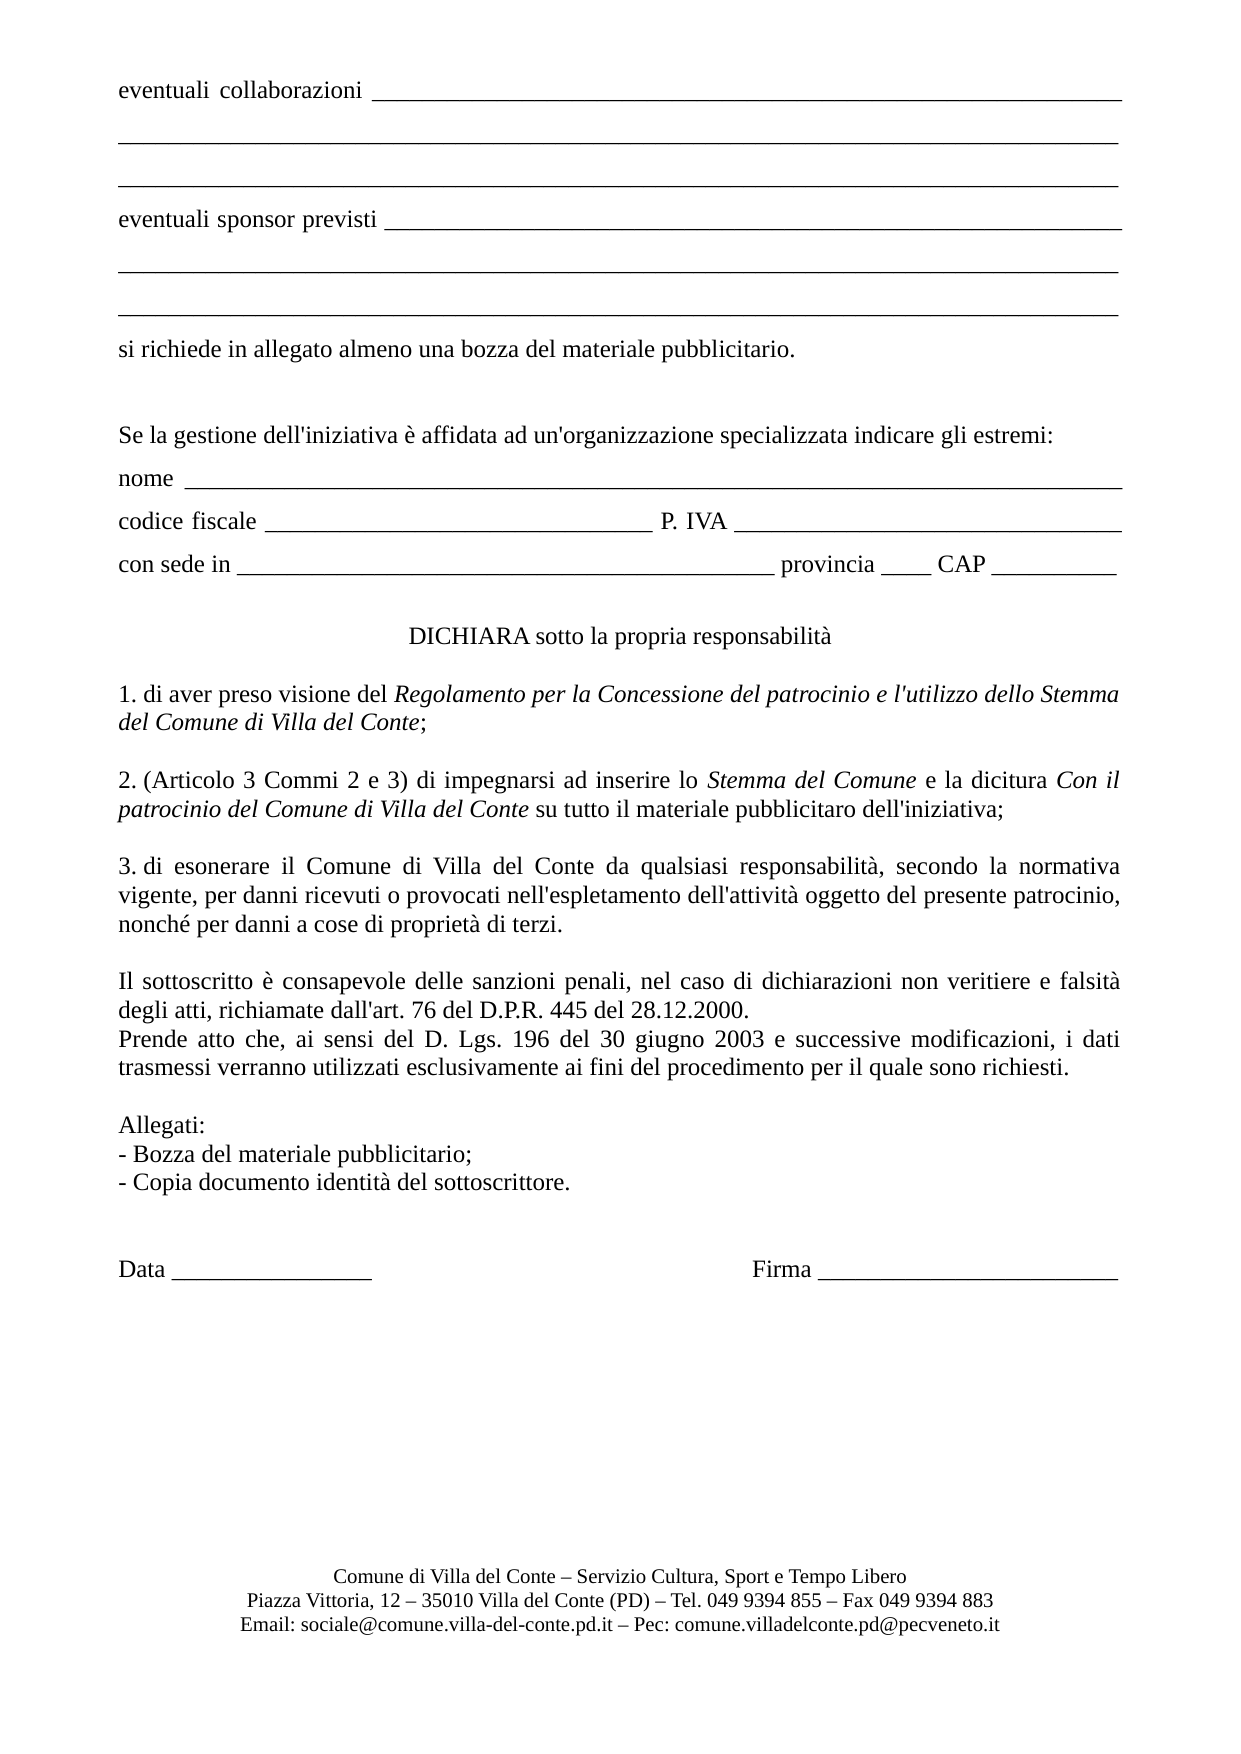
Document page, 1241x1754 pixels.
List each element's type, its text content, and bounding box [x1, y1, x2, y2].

text Allegati: [118, 1110, 1122, 1139]
text Data ________________ Firma ________________________ [118, 1254, 1122, 1311]
text 3. di esonerare il Comune di Villa del Conte da qualsiasi responsabilità, secondo la normativa vigente, per danni ricevuti o provocati nell'espletamento dell'attività oggetto del presente patrocinio, nonché per danni a cose di proprietà di terzi. [118, 851, 1122, 937]
text nome ___________________________________________________________________________ codice fiscale _______________________________ P. IVA _______________________________ con sede in ___________________________________________ provincia ____ CAP __________ [118, 463, 1122, 578]
text Il sottoscritto è consapevole delle sanzioni penali, nel caso di dichiarazioni non veritiere e falsità degli atti, richiamate dall'art. 76 del D.P.R. 445 del 28.12.2000. [118, 966, 1122, 1024]
text - Bozza del materiale pubblicitario; [118, 1139, 1122, 1167]
text Prende atto che, ai sensi del D. Lgs. 196 del 30 giugno 2003 e successive modificazioni, i dati trasmessi verranno utilizzati esclusivamente ai fini del procedimento per il quale sono richiesti. [118, 1024, 1122, 1081]
text Se la gestione dell'iniziativa è affidata ad un'organizzazione specializzata indicare gli estremi: [118, 420, 1122, 449]
text 2. (Articolo 3 Commi 2 e 3) di impegnarsi ad inserire lo Stemma del Comune e la dicitura Con il patrocinio del Comune di Villa del Conte su tutto il materiale pubblicitaro dell'iniziativa; [118, 765, 1122, 822]
text - Copia documento identità del sottoscrittore. [118, 1167, 1122, 1196]
text eventuali collaborazioni ____________________________________________________________ ________________________________________________________________________________ ________________________________________________________________________________ eventuali sponsor previsti ___________________________________________________________ ________________________________________________________________________________ ________________________________________________________________________________ si richiede in allegato almeno una bozza del materiale pubblicitario. [118, 75, 1122, 362]
text DICHIARA sotto la propria responsabilità [118, 621, 1122, 650]
text 1. di aver preso visione del Regolamento per la Concessione del patrocinio e l'utilizzo dello Stemma del Comune di Villa del Conte; [118, 679, 1122, 736]
